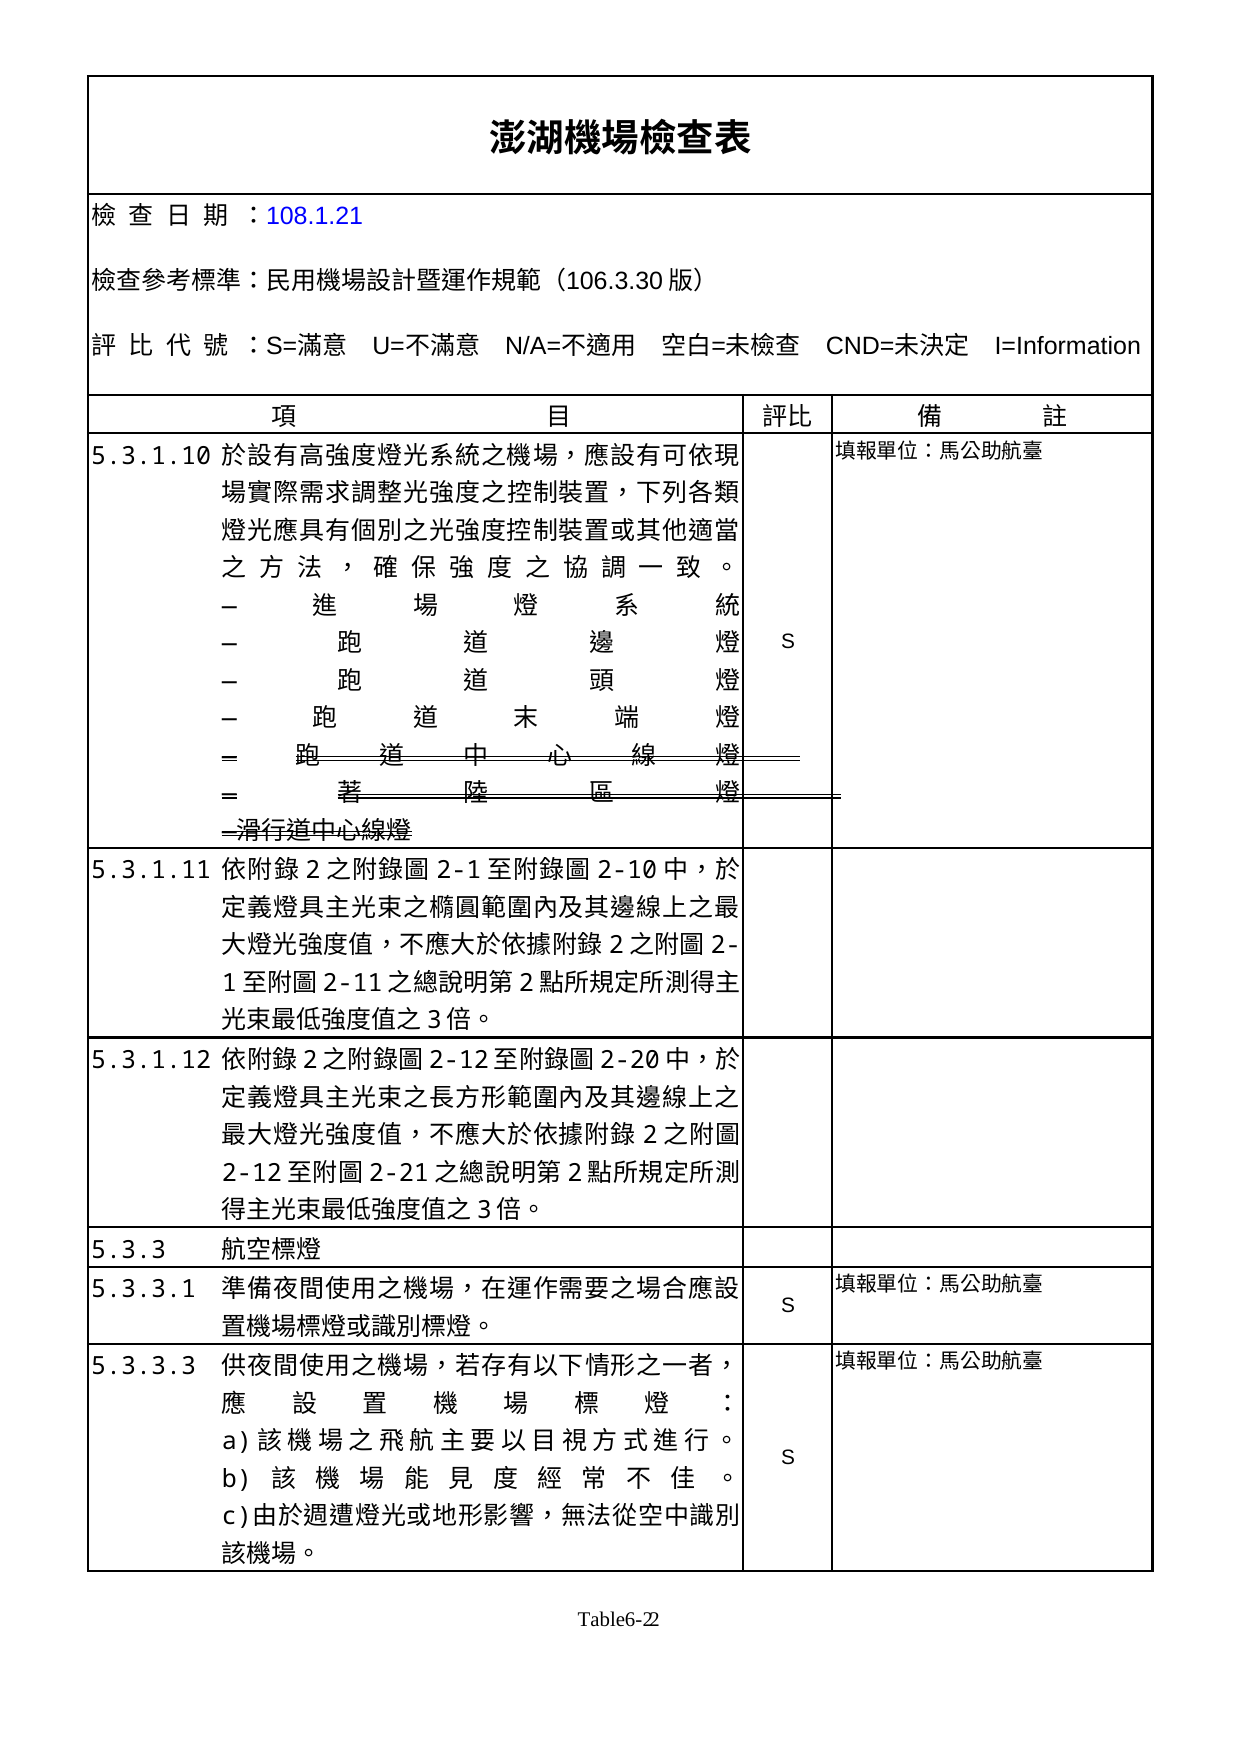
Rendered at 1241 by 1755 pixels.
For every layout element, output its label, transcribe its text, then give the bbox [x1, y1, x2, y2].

table_cell S [744, 434, 831, 794]
table_cell [744, 849, 831, 1036]
table_cell [833, 1039, 1151, 1226]
table_cell [833, 849, 1151, 1036]
table_cell 5.3.3.3 [89, 1345, 219, 1570]
table_cell 5.3.3.1 [89, 1268, 219, 1343]
table_cell 5.3.1.10 [89, 434, 219, 847]
table_header 澎湖機場檢查表 [89, 77, 1151, 193]
table_cell 填報單位：馬公助航臺 [833, 1345, 1151, 1570]
table_cell 5.3.1.11 [89, 849, 219, 1036]
table_cell S [744, 1345, 831, 1570]
table_cell 填報單位：馬公助航臺 [833, 434, 1151, 847]
table_cell 準備夜間使用之機場，在運作需要之場合應設置機場標燈或識別標燈。 [219, 1268, 742, 1343]
table_cell 5.3.3 [89, 1228, 219, 1266]
table_cell 航空標燈 [219, 1228, 742, 1266]
table_cell 於設有高強度燈光系統之機場，應設有可依現場實際需求調整光強度之控制裝置，下列各類燈光應具有個別之光強度控制裝置或其他適當之方法，確保強度之協調一致。 —進場燈系統 —跑道邊燈 —跑道頭燈 —跑道末端燈 —跑道中心線燈 —著陸區燈 —滑行道中心線燈 [219, 434, 742, 847]
table_cell 評比 [744, 396, 831, 432]
table_cell 5.3.1.12 [89, 1039, 219, 1226]
table_cell [744, 1039, 831, 1226]
table_cell [89, 396, 219, 432]
table_cell 依附錄2之附錄圖2-12至附錄圖2-20中，於定義燈具主光束之長方形範圍內及其邊線上之最大燈光強度值，不應大於依據附錄2之附圖2-12至附圖2-21之總說明第2點所規定所測得主光束最低強度值之3倍。 [219, 1039, 742, 1226]
table_cell 備 註 [833, 396, 1151, 432]
table_cell 依附錄2之附錄圖2-1至附錄圖2-10中，於定義燈具主光束之橢圓範圍內及其邊線上之最大燈光強度值，不應大於依據附錄2之附圖2-1至附圖2-11之總說明第2點所規定所測得主光束最低強度值之3倍。 [219, 849, 742, 1036]
table_cell [833, 1228, 1151, 1266]
table_cell 項 目 [219, 396, 742, 432]
table_cell [744, 799, 831, 847]
table_cell 供夜間使用之機場，若存有以下情形之一者，應設置機場標燈： a)該機場之飛航主要以目視方式進行。 b)該機場能見度經常不佳。 c)由於週遭燈光或地形影響，無法從空中識別該機場。 [219, 1345, 742, 1570]
table_cell S [744, 1268, 831, 1343]
table_cell 填報單位：馬公助航臺 [833, 1268, 1151, 1343]
table_cell [744, 1228, 831, 1266]
table_cell 檢 查 日 期 ：108.1.21 檢查參考標準：民用機場設計暨運作規範（106.3.30版） 評 比 代 號 ：S=滿意 U=不滿意 N/A=不適用 空白=未檢查 CND=未決定 I=Information [89, 195, 1151, 394]
